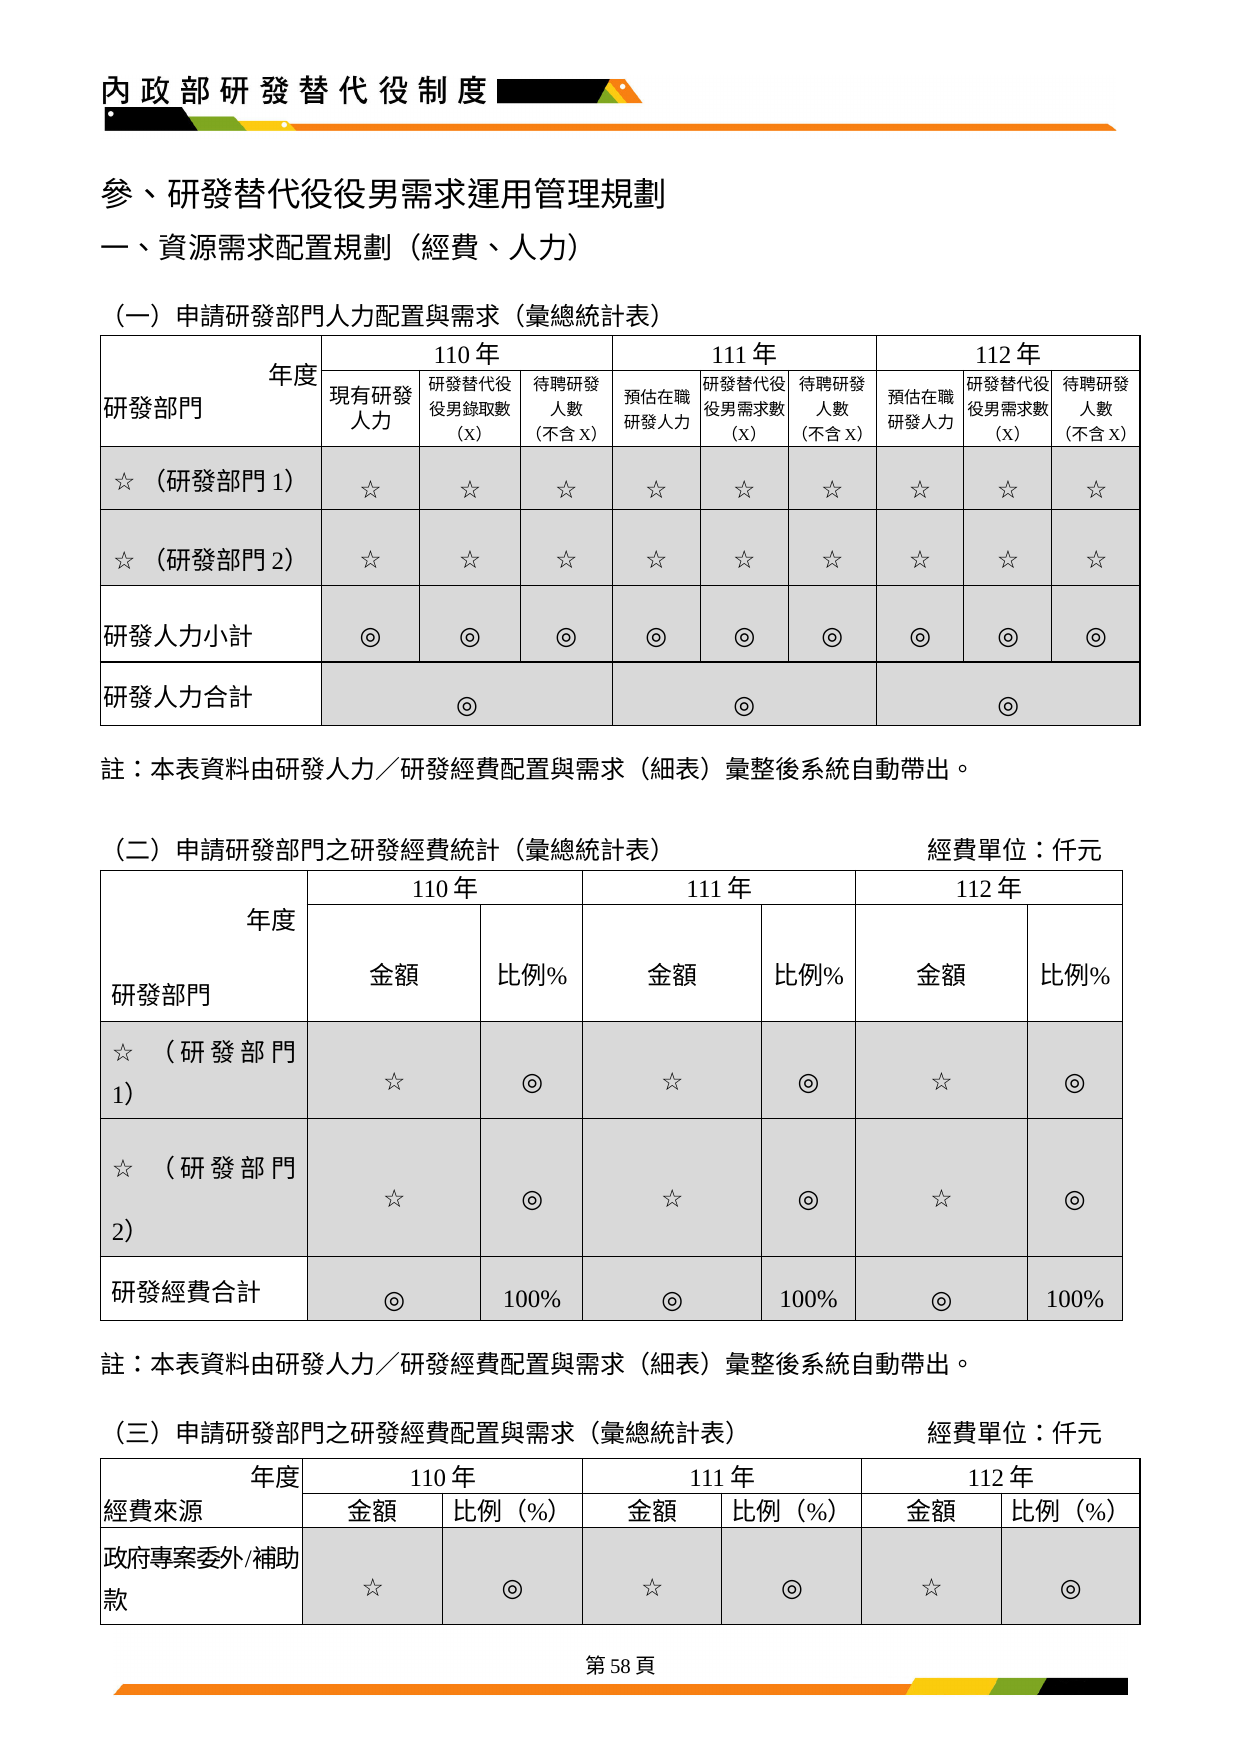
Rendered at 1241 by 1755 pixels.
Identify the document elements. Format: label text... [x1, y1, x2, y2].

table_cell ◎ [1028, 1022, 1122, 1118]
table_cell ◎ [701, 586, 788, 661]
table_cell ☆ （研發部門1） [101, 1022, 307, 1118]
table_cell 研發替代役役男需求數（X） [701, 371, 788, 446]
table_cell ☆ （研發部門2） [101, 510, 321, 585]
table_cell ◎ [322, 663, 612, 725]
table_cell ☆ [420, 510, 520, 585]
table_cell ☆ [964, 447, 1051, 509]
table_header 112年 [862, 1459, 1139, 1493]
table_cell 金額 [308, 905, 480, 1021]
table_cell ◎ [762, 1022, 855, 1118]
table_cell ◎ [877, 663, 1139, 725]
table_cell ☆ [877, 510, 963, 585]
table_header 110年 [322, 336, 612, 370]
table_cell ◎ [1028, 1119, 1122, 1256]
table_cell ◎ [521, 586, 612, 661]
table_cell ☆ [701, 447, 788, 509]
text 一、資源需求配置規劃（經費、人力） [100, 225, 1140, 267]
table_cell ◎ [443, 1528, 582, 1624]
table_header 112年 [877, 336, 1139, 370]
table_cell ◎ [856, 1257, 1027, 1320]
table_cell ☆ [701, 510, 788, 585]
table_cell 100% [762, 1257, 855, 1320]
table_header 111年 [613, 336, 876, 370]
table_cell 待聘研發 人數 （不含X） [521, 371, 612, 446]
table_cell ☆ [613, 447, 700, 509]
table_cell ◎ [481, 1022, 582, 1118]
text 註：本表資料由研發人力／研發經費配置與需求（細表）彙整後系統自動帶出。 [100, 1321, 1140, 1383]
table_header 111年 [583, 871, 855, 904]
table_cell ☆ [789, 510, 876, 585]
table_cell 研發替代役役男錄取數（X） [420, 371, 520, 446]
table_cell 待聘研發 人數 （不含X） [1052, 371, 1139, 446]
table_cell ◎ [613, 663, 876, 725]
table_cell ◎ [583, 1257, 761, 1320]
table_cell 金額 [583, 905, 761, 1021]
table_header 110年 [303, 1459, 582, 1493]
text （二）申請研發部門之研發經費統計（彙總統計表） 經費單位：仟元 [100, 807, 1140, 870]
table_cell ◎ [613, 586, 700, 661]
table_cell ◎ [1052, 586, 1139, 661]
table_cell ☆ [856, 1022, 1027, 1118]
table_cell ☆ [420, 447, 520, 509]
table_cell 金額 [303, 1494, 442, 1527]
table_cell 現有研發 人力 [322, 371, 419, 446]
table_cell ☆ [613, 510, 700, 585]
table_cell ☆ [583, 1528, 721, 1624]
table_cell ☆ [964, 510, 1051, 585]
table_header 年度 研發部門 [101, 336, 321, 446]
table_cell 比例% [1028, 905, 1122, 1021]
table_cell 金額 [583, 1494, 721, 1527]
table_cell ☆ [303, 1528, 442, 1624]
table_cell ◎ [964, 586, 1051, 661]
table_cell 政府專案委外/補助款 [101, 1528, 302, 1624]
table_header 年度 研發部門 [101, 871, 307, 1021]
table_cell ☆ [856, 1119, 1027, 1256]
table_cell ☆ （研發部門1） [101, 447, 321, 509]
text 參、研發替代役役男需求運用管理規劃 [100, 150, 1140, 212]
table_cell 比例% [481, 905, 582, 1021]
table_cell 研發經費合計 [101, 1257, 307, 1320]
table_cell ◎ [1002, 1528, 1139, 1624]
table_cell ☆ [1052, 447, 1139, 509]
table_cell ☆ （研發部門2） [101, 1119, 307, 1256]
table_cell ☆ [308, 1119, 480, 1256]
table_cell ☆ [1052, 510, 1139, 585]
table_cell 100% [481, 1257, 582, 1320]
table_cell 預估在職 研發人力 [877, 371, 963, 446]
table_cell ◎ [308, 1257, 480, 1320]
table_cell ☆ [521, 447, 612, 509]
table_cell 金額 [862, 1494, 1001, 1527]
table_cell ☆ [862, 1528, 1001, 1624]
table_cell ◎ [322, 586, 419, 661]
table_cell 研發人力合計 [101, 663, 321, 725]
table_cell ☆ [583, 1022, 761, 1118]
table_header 111年 [583, 1459, 861, 1493]
table_cell 預估在職 研發人力 [613, 371, 700, 446]
table_cell 比例（%） [443, 1494, 582, 1527]
table_cell ☆ [789, 447, 876, 509]
text （三）申請研發部門之研發經費配置與需求（彙總統計表） 經費單位：仟元 [100, 1389, 1140, 1452]
table_cell ◎ [420, 586, 520, 661]
table_cell ◎ [877, 586, 963, 661]
table_cell ◎ [481, 1119, 582, 1256]
table_cell 比例（%） [722, 1494, 861, 1527]
table_cell 待聘研發 人數 （不含X） [789, 371, 876, 446]
table_cell ☆ [322, 447, 419, 509]
table_cell ☆ [322, 510, 419, 585]
table_cell ☆ [877, 447, 963, 509]
table_cell 金額 [856, 905, 1027, 1021]
table_header 年度 經費來源 [101, 1459, 302, 1527]
table_cell 研發人力小計 [101, 586, 321, 661]
text 註：本表資料由研發人力／研發經費配置與需求（細表）彙整後系統自動帶出。 [100, 726, 1140, 788]
table_header 110年 [308, 871, 582, 904]
table_cell ◎ [722, 1528, 861, 1624]
table_cell ☆ [583, 1119, 761, 1256]
table_cell ◎ [762, 1119, 855, 1256]
table_cell 比例（%） [1002, 1494, 1139, 1527]
table_cell ◎ [789, 586, 876, 661]
table_cell 100% [1028, 1257, 1122, 1320]
table_cell ☆ [308, 1022, 480, 1118]
table_cell 比例% [762, 905, 855, 1021]
table_header 112年 [856, 871, 1122, 904]
table_cell 研發替代役役男需求數（X） [964, 371, 1051, 446]
text （一）申請研發部門人力配置與需求（彙總統計表） [100, 273, 1140, 335]
table_cell ☆ [521, 510, 612, 585]
